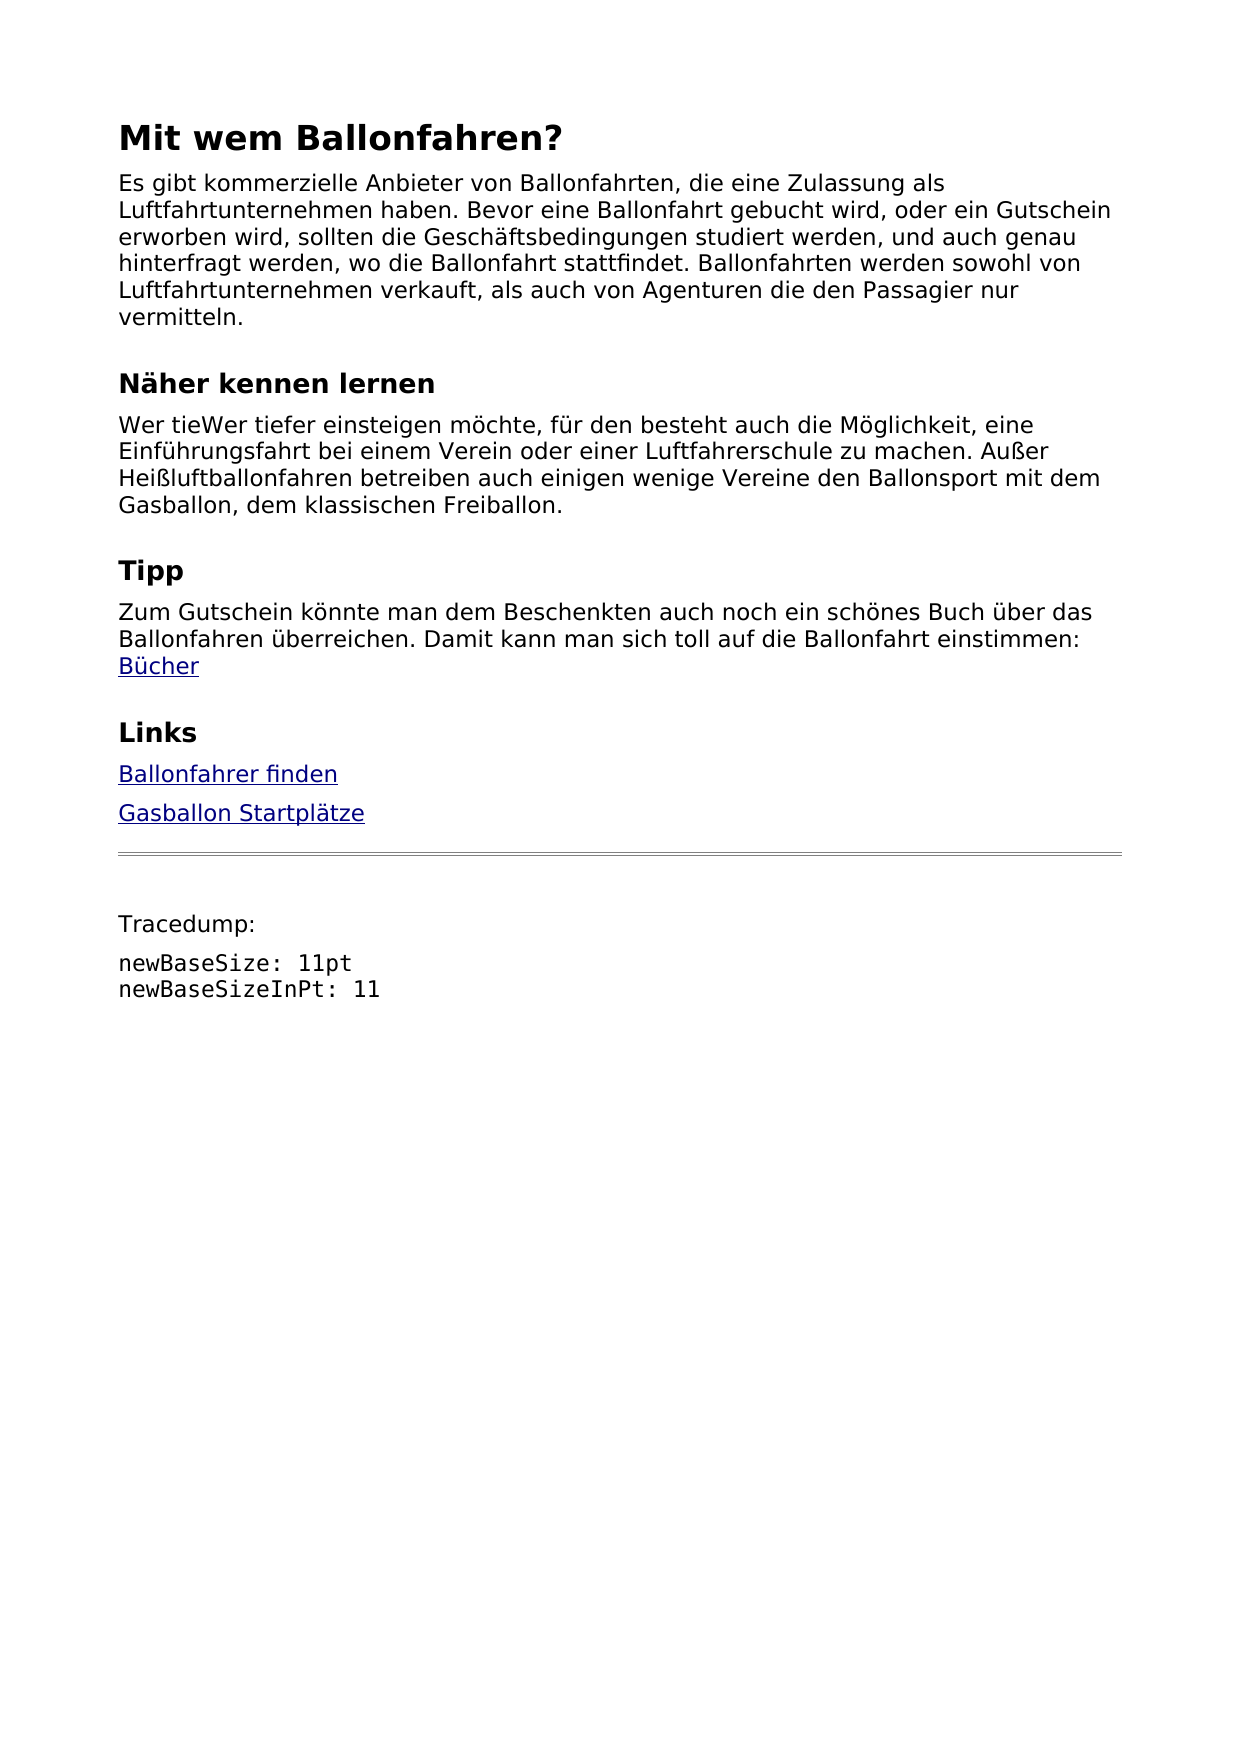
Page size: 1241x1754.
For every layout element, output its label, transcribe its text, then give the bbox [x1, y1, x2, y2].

subtitle Mit wem Ballonfahren? [118, 118, 1122, 158]
text Tracedump: [118, 884, 1122, 937]
text Ballonfahrer finden [118, 761, 1122, 787]
subtitle Näher kennen lernen [118, 368, 1122, 399]
subtitle Tipp [118, 556, 1122, 587]
subtitle Links [118, 717, 1122, 748]
text newBaseSize: 11pt newBaseSizeInPt: 11 [118, 950, 1122, 1003]
text Es gibt kommerzielle Anbieter von Ballonfahrten, die eine Zulassung als Luftfahrtunternehmen haben. Bevor eine Ballonfahrt gebucht wird, oder ein Gutschein erworben wird, sollten die Geschäftsbedingungen studiert werden, und auch genau hinterfragt werden, wo die Ballonfahrt stattfindet. Ballonfahrten werden sowohl von Luftfahrtunternehmen verkauft, als auch von Agenturen die den Passagier nur vermitteln. [118, 171, 1122, 331]
text Gasballon Startplätze [118, 800, 1122, 827]
text Wer tieWer tiefer einsteigen möchte, für den besteht auch die Möglichkeit, eine Einführungsfahrt bei einem Verein oder einer Luftfahrerschule zu machen. Außer Heißluftballonfahren betreiben auch einigen wenige Vereine den Ballonsport mit dem Gasballon, dem klassischen Freiballon. [118, 412, 1122, 518]
text Zum Gutschein könnte man dem Beschenkten auch noch ein schönes Buch über das Ballonfahren überreichen. Damit kann man sich toll auf die Ballonfahrt einstimmen: Bücher [118, 599, 1122, 679]
